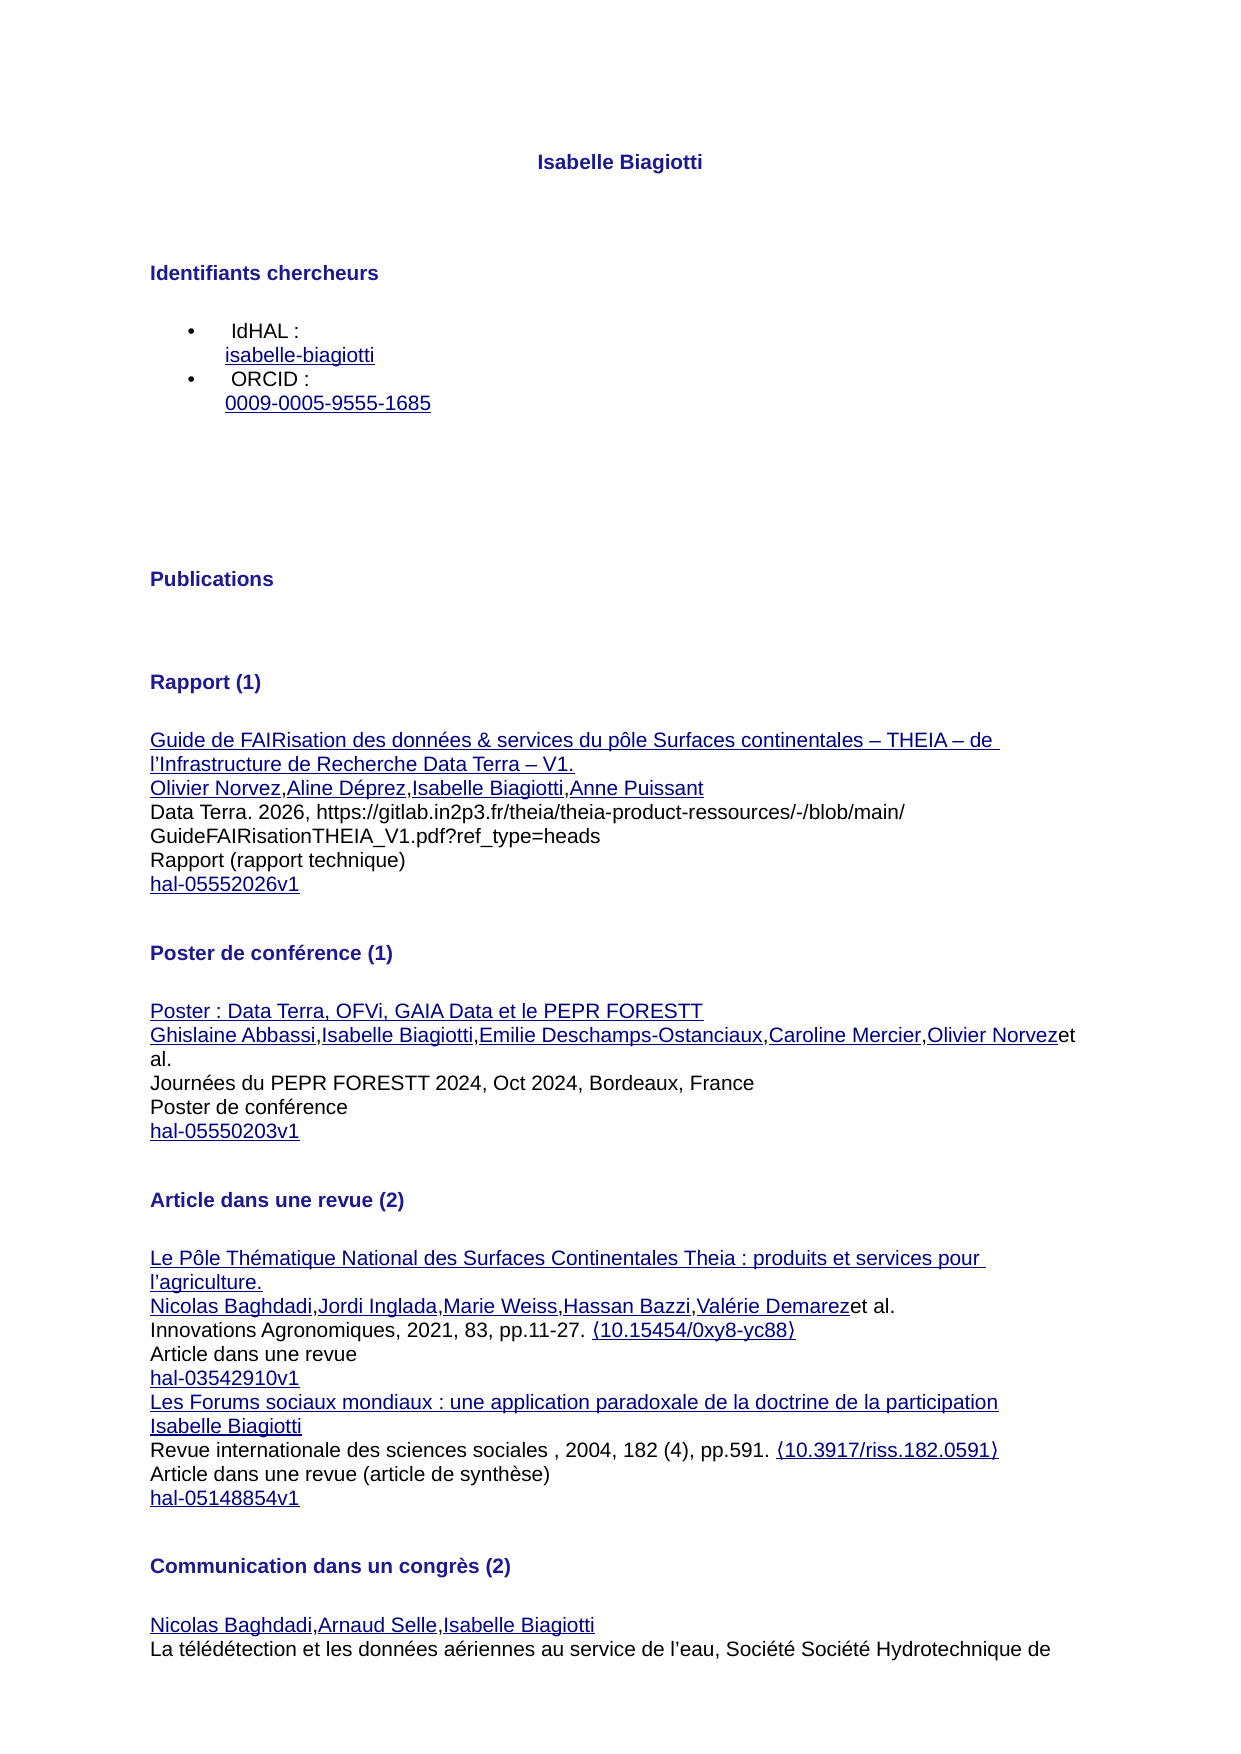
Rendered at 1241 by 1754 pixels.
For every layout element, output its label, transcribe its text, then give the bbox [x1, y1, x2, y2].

subtitle Article dans une revue (2) [150, 1187, 1090, 1211]
subtitle Identifiants chercheurs [150, 260, 1090, 284]
table_header Le Pôle Thématique National des Surfaces Continentales Theia : produits et services pour l’agriculture. Nicolas Baghdadi,Jordi Inglada,Marie Weiss,Hassan Bazzi,Valérie Demarezet al. Innovations Agronomiques, 2021, 83, pp.11-27. ⟨10.15454/0xy8-yc88⟩ Article dans une revue hal-03542910v1 [150, 1246, 1090, 1389]
list IdHAL : [187, 319, 1090, 343]
list isabelle-biagiotti [187, 343, 1090, 367]
table_header Guide de FAIRisation des données & services du pôle Surfaces continentales – THEIA – de l’Infrastructure de Recherche Data Terra – V1. Olivier Norvez,Aline Déprez,Isabelle Biagiotti,Anne Puissant Data Terra. 2026, https://gitlab.in2p3.fr/theia/theia-product-ressources/-/blob/main/GuideFAIRisationTHEIA_V1.pdf?ref_type=heads Rapport (rapport technique) hal-05552026v1 [150, 728, 1090, 896]
table_cell Les Forums sociaux mondiaux : une application paradoxale de la doctrine de la participation Isabelle Biagiotti Revue internationale des sciences sociales , 2004, 182 (4), pp.591. ⟨10.3917/riss.182.0591⟩ Article dans une revue (article de synthèse) hal-05148854v1 [150, 1390, 1090, 1509]
subtitle Publications [150, 567, 1090, 591]
list 0009-0005-9555-1685 [187, 391, 1090, 414]
subtitle Rapport (1) [150, 670, 1090, 694]
subtitle Poster de conférence (1) [150, 941, 1090, 964]
table_header Le Pôle Thématique National des Surfaces Continentales Theia Nicolas Baghdadi,Arnaud Selle,Isabelle Biagiotti La télédétection et les données aériennes au service de l’eau, Société Société Hydrotechnique de France (SHF); Centre National d’Etudes Spatiales (CNES), Jan 2021, Marseille, France Communication dans un congrès hal-02881903v1 [150, 1613, 1090, 1660]
list ORCID : [187, 367, 1090, 391]
subtitle Isabelle Biagiotti [150, 150, 1090, 174]
subtitle Communication dans un congrès (2) [150, 1554, 1090, 1578]
table_header Poster : Data Terra, OFVi, GAIA Data et le PEPR FORESTT Ghislaine Abbassi,Isabelle Biagiotti,Emilie Deschamps-Ostanciaux,Caroline Mercier,Olivier Norvezet al. Journées du PEPR FORESTT 2024, Oct 2024, Bordeaux, France Poster de conférence hal-05550203v1 [150, 999, 1090, 1143]
